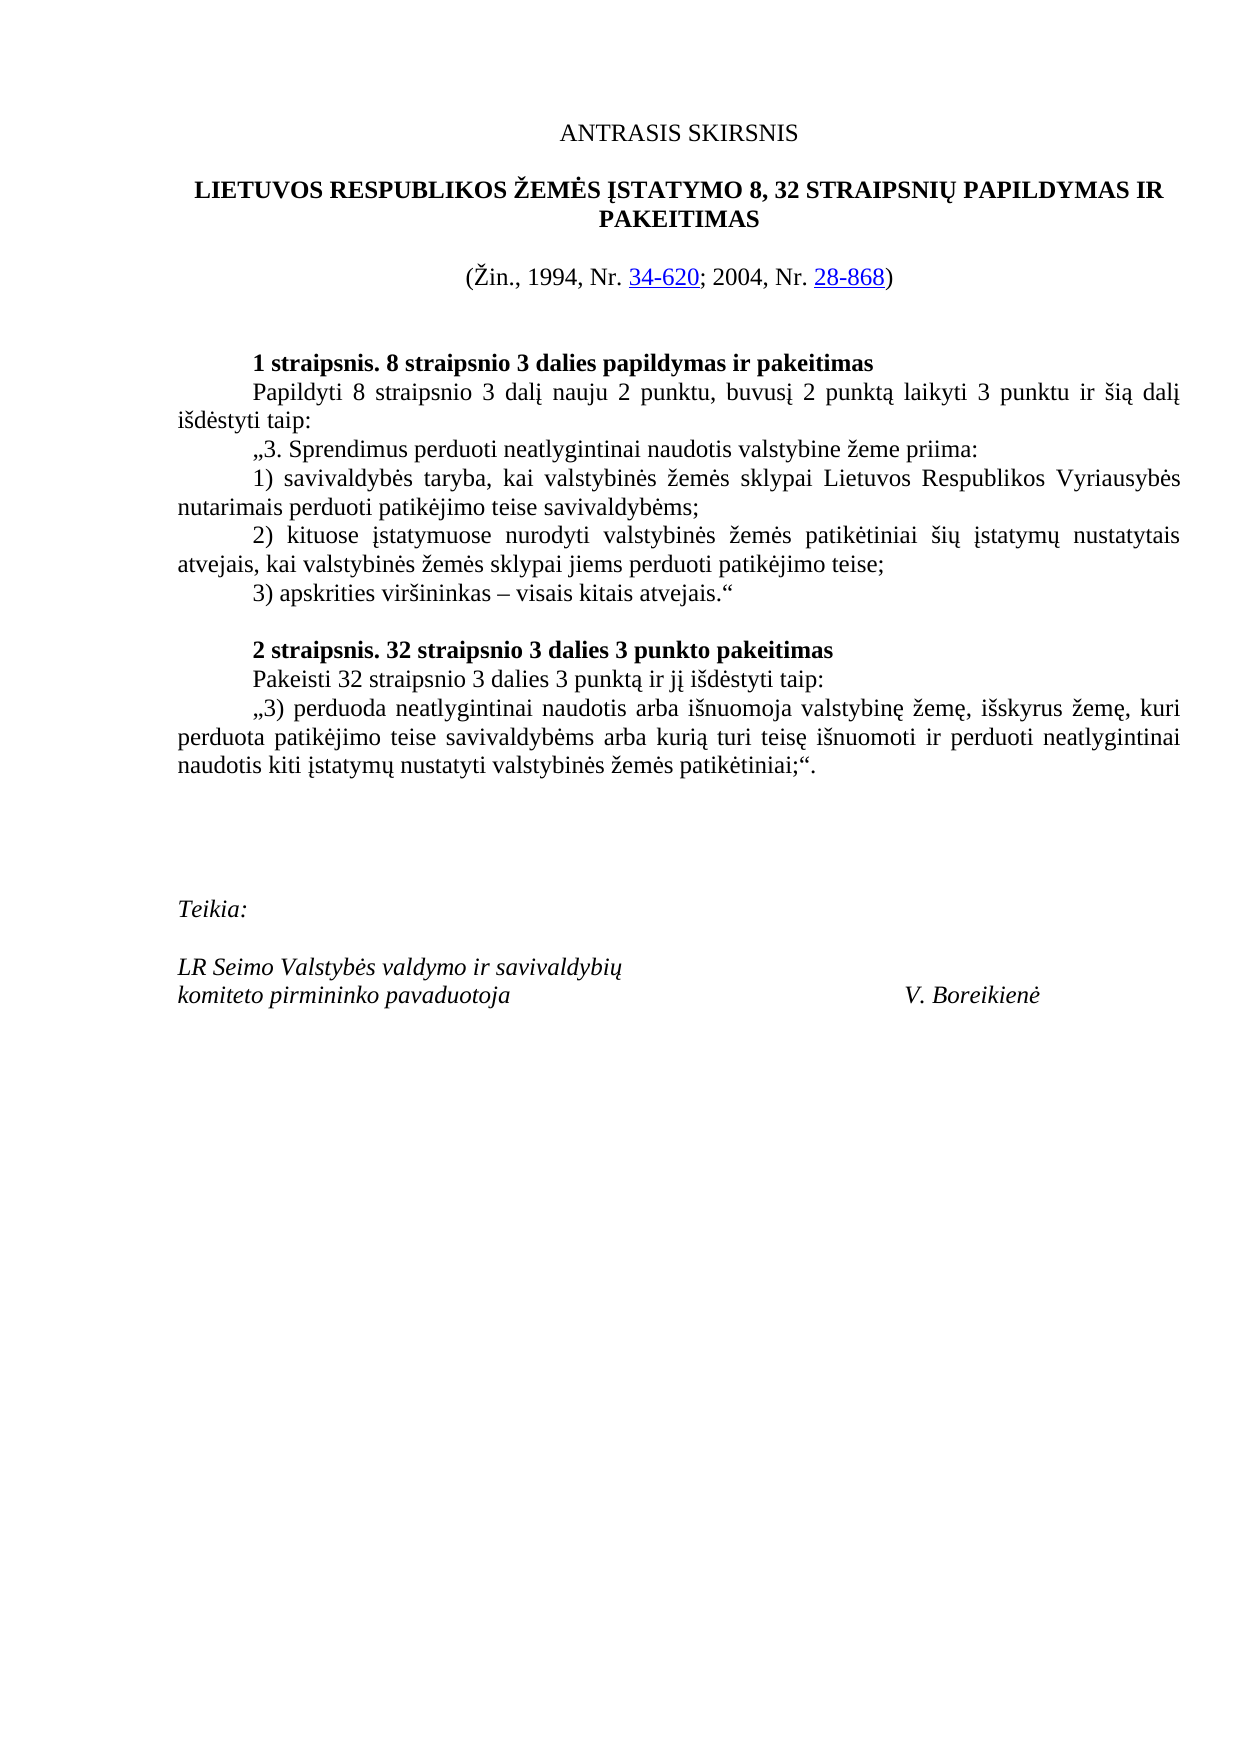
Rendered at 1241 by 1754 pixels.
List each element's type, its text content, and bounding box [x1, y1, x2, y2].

text (Žin., 1994, Nr. 34-620; 2004, Nr. 28-868) [177, 262, 1181, 291]
text Pakeisti 32 straipsnio 3 dalies 3 punktą ir jį išdėstyti taip: [177, 664, 1181, 693]
text „3. Sprendimus perduoti neatlygintinai naudotis valstybine žeme priima: [177, 434, 1181, 463]
text 1 straipsnis. 8 straipsnio 3 dalies papildymas ir pakeitimas [177, 348, 1181, 377]
text komiteto pirmininko pavaduotoja V. Boreikienė [177, 981, 1181, 1009]
text 3) apskrities viršininkas – visais kitais atvejais.“ [177, 578, 1181, 607]
text Papildyti 8 straipsnio 3 dalį nauju 2 punktu, buvusį 2 punktą laikyti 3 punktu ir šią dalį išdėstyti taip: [177, 377, 1181, 434]
text „3) perduoda neatlygintinai naudotis arba išnuomoja valstybinę žemę, išskyrus žemę, kuri perduota patikėjimo teise savivaldybėms arba kurią turi teisę išnuomoti ir perduoti neatlygintinai naudotis kiti įstatymų nustatyti valstybinės žemės patikėtiniai;“. [177, 693, 1181, 779]
text 2) kituose įstatymuose nurodyti valstybinės žemės patikėtiniai šių įstatymų nustatytais atvejais, kai valstybinės žemės sklypai jiems perduoti patikėjimo teise; [177, 521, 1181, 578]
text ANTRASIS SKIRSNIS [177, 118, 1181, 147]
text 1) savivaldybės taryba, kai valstybinės žemės sklypai Lietuvos Respublikos Vyriausybės nutarimais perduoti patikėjimo teise savivaldybėms; [177, 463, 1181, 521]
text LR Seimo Valstybės valdymo ir savivaldybių [177, 952, 1181, 981]
text Teikia: [177, 894, 1181, 923]
text LIETUVOS RESPUBLIKOS ŽEMĖS ĮSTATYMO 8, 32 STRAIPSNIŲ PAPILDYMAS IR PAKEITIMAS [177, 176, 1181, 233]
text 2 straipsnis. 32 straipsnio 3 dalies 3 punkto pakeitimas [177, 636, 1181, 664]
